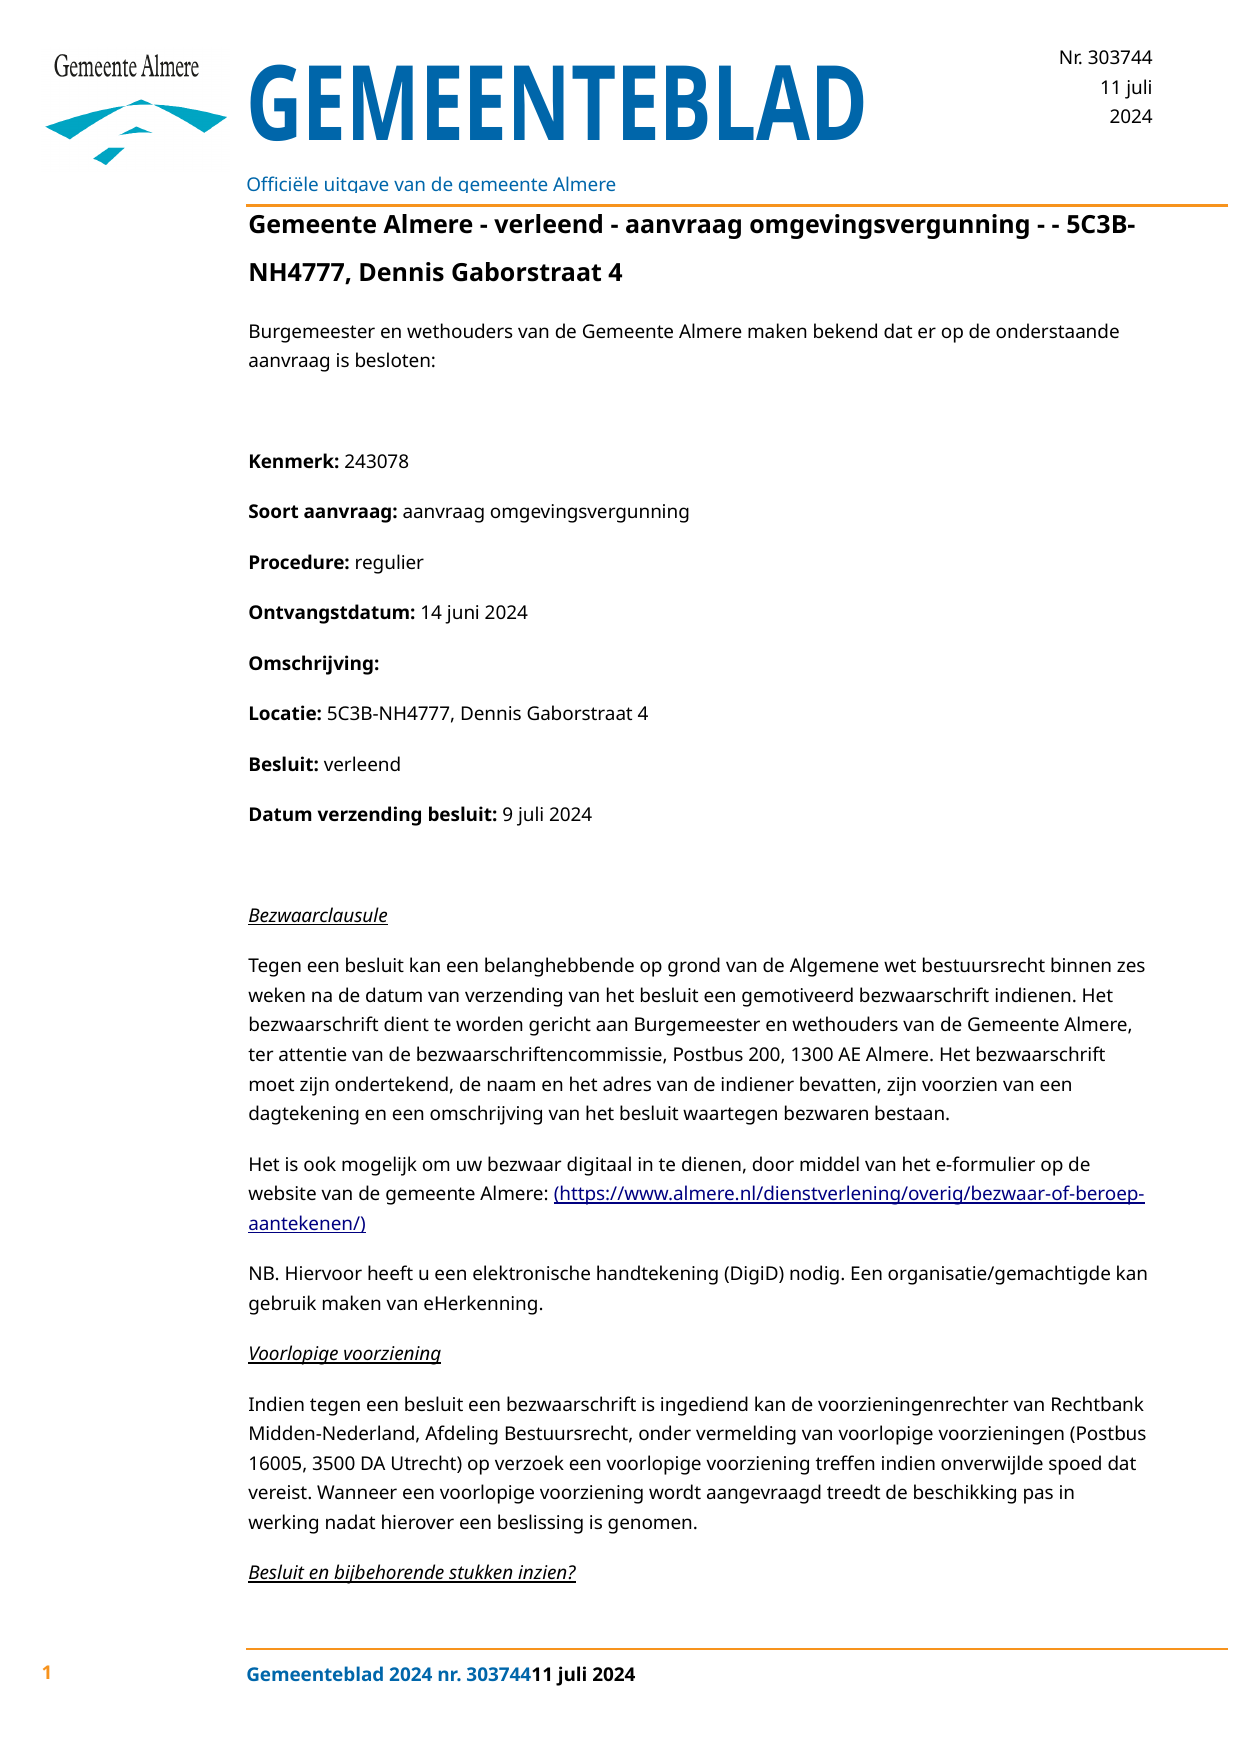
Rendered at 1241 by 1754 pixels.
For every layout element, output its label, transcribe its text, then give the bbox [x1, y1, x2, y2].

text Besluit en bijbehorende stukken inzien? [248, 1559, 1152, 1585]
text Voorlopige voorziening [248, 1340, 1152, 1366]
text Het is ook mogelijk om uw bezwaar digitaal in te dienen, door middel van het e-formulier op de website van de gemeente Almere: (https://www.almere.nl/dienstverlening/overig/bezwaar-of-beroep-aantekenen/) [248, 1151, 1152, 1236]
picture [41, 47, 231, 172]
text Tegen een besluit kan een belanghebbende op grond van de Algemene wet bestuursrecht binnen zes weken na de datum van verzending van het besluit een gemotiveerd bezwaarschrift indienen. Het bezwaarschrift dient te worden gericht aan Burgemeester en wethouders van de Gemeente Almere, ter attentie van de bezwaarschriftencommissie, Postbus 200, 1300 AE Almere. Het bezwaarschrift moet zijn ondertekend, de naam en het adres van de indiener bevatten, zijn voorzien van een dagtekening en een omschrijving van het besluit waartegen bezwaren bestaan. [248, 952, 1152, 1126]
text Locatie: 5C3B-NH4777, Dennis Gaborstraat 4 [248, 700, 1152, 726]
text Burgemeester en wethouders van de Gemeente Almere maken bekend dat er op de onderstaande aanvraag is besloten: [248, 318, 1152, 373]
text Gemeente Almere - verleend - aanvraag omgevingsvergunning - - 5C3B-NH4777, Dennis Gaborstraat 4 [248, 207, 1152, 288]
text Procedure: regulier [248, 549, 1152, 575]
text Indien tegen een besluit een bezwaarschrift is ingediend kan de voorzieningenrechter van Rechtbank Midden-Nederland, Afdeling Bestuursrecht, onder vermelding van voorlopige voorzieningen (Postbus 16005, 3500 DA Utrecht) op verzoek een voorlopige voorziening treffen indien onverwijlde spoed dat vereist. Wanneer een voorlopige voorziening wordt aangevraagd treedt de beschikking pas in werking nadat hierover een beslissing is genomen. [248, 1391, 1152, 1535]
text Bezwaarclausule [248, 902, 1152, 928]
text NB. Hiervoor heeft u een elektronische handtekening (DigiD) nodig. Een organisatie/gemachtigde kan gebruik maken van eHerkenning. [248, 1260, 1152, 1316]
text Omschrijving: [248, 650, 1152, 676]
text Soort aanvraag: aanvraag omgevingsvergunning [248, 499, 1152, 524]
text Ontvangstdatum: 14 juni 2024 [248, 599, 1152, 625]
text Kenmerk: 243078 [248, 448, 1152, 474]
text Besluit: verleend [248, 751, 1152, 777]
text Datum verzending besluit: 9 juli 2024 [248, 801, 1152, 827]
